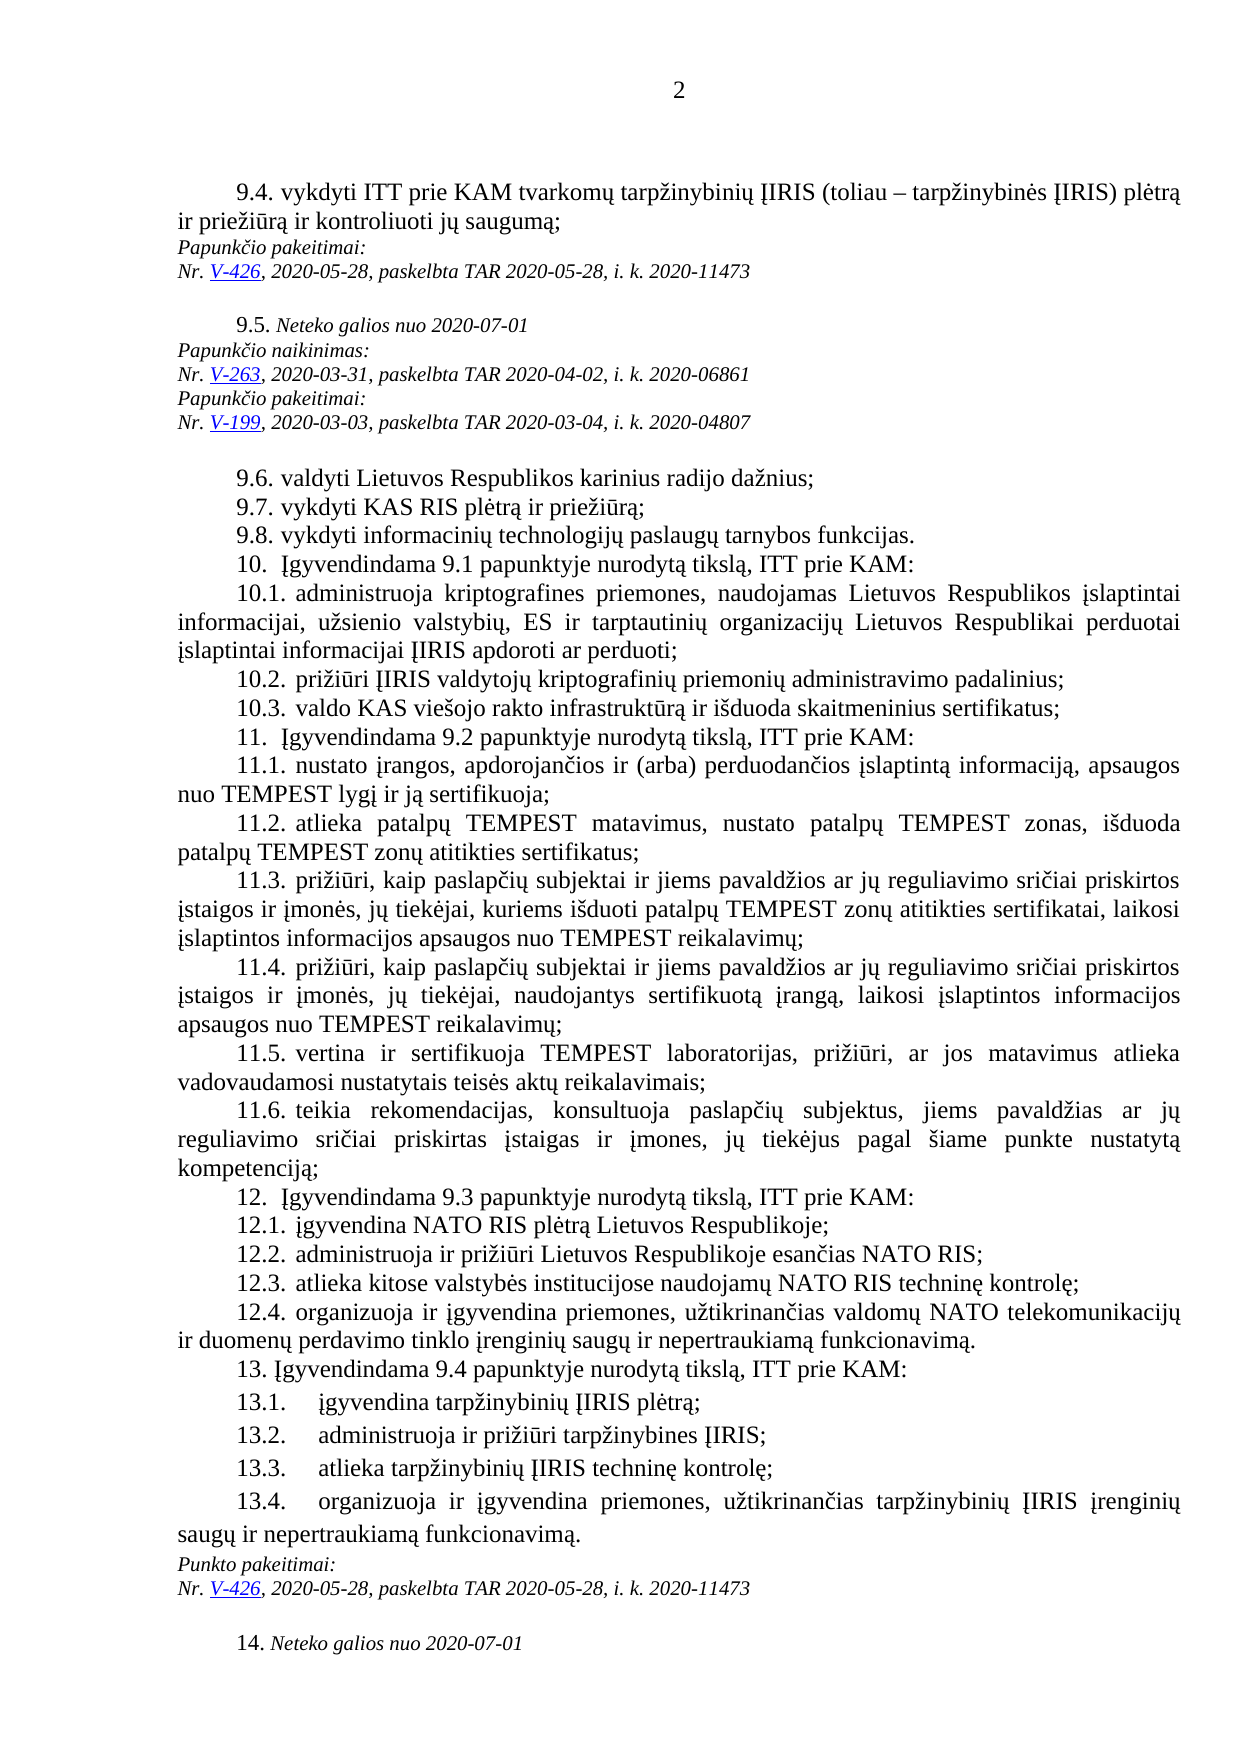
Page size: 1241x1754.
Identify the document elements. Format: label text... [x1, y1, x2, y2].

text 9.7. vykdyti KAS RIS plėtrą ir priežiūrą; [177, 492, 1181, 520]
text Papunkčio pakeitimai: [177, 235, 1181, 259]
text 11.1. nustato įrangos, apdorojančios ir (arba) perduodančios įslaptintą informaciją, apsaugos nuo TEMPEST lygį ir ją sertifikuoja; [177, 750, 1181, 808]
text 11.3. prižiūri, kaip paslapčių subjektai ir jiems pavaldžios ar jų reguliavimo sričiai priskirtos įstaigos ir įmonės, jų tiekėjai, kuriems išduoti patalpų TEMPEST zonų atitikties sertifikatai, laikosi įslaptintos informacijos apsaugos nuo TEMPEST reikalavimų; [177, 865, 1181, 952]
text 9.8. vykdyti informacinių technologijų paslaugų tarnybos funkcijas. [177, 520, 1181, 549]
text 12.4. organizuoja ir įgyvendina priemones, užtikrinančias valdomų NATO telekomunikacijų ir duomenų perdavimo tinklo įrenginių saugų ir nepertraukiamą funkcionavimą. [177, 1297, 1181, 1354]
text 12.1. įgyvendina NATO RIS plėtrą Lietuvos Respublikoje; [177, 1210, 1181, 1239]
text 13. Įgyvendindama 9.4 papunktyje nurodytą tikslą, ITT prie KAM: [177, 1354, 1181, 1383]
text 12.2. administruoja ir prižiūri Lietuvos Respublikoje esančias NATO RIS; [177, 1239, 1181, 1268]
text 11.5. vertina ir sertifikuoja TEMPEST laboratorijas, prižiūri, ar jos matavimus atlieka vadovaudamosi nustatytais teisės aktų reikalavimais; [177, 1038, 1181, 1095]
text 12.3. atlieka kitose valstybės institucijose naudojamų NATO RIS techninę kontrolę; [177, 1268, 1181, 1297]
text Nr. V-199, 2020-03-03, paskelbta TAR 2020-03-04, i. k. 2020-04807 [177, 410, 1181, 434]
text Nr. V-426, 2020-05-28, paskelbta TAR 2020-05-28, i. k. 2020-11473 [177, 259, 1181, 283]
text 13.1. įgyvendina tarpžinybinių ĮIRIS plėtrą; [177, 1387, 1181, 1416]
text 10. Įgyvendindama 9.1 papunktyje nurodytą tikslą, ITT prie KAM: [177, 549, 1181, 578]
text 10.1. administruoja kriptografines priemones, naudojamas Lietuvos Respublikos įslaptintai informacijai, užsienio valstybių, ES ir tarptautinių organizacijų Lietuvos Respublikai perduotai įslaptintai informacijai ĮIRIS apdoroti ar perduoti; [177, 578, 1181, 664]
text Nr. V-426, 2020-05-28, paskelbta TAR 2020-05-28, i. k. 2020-11473 [177, 1576, 1181, 1600]
text 9.4. vykdyti ITT prie KAM tvarkomų tarpžinybinių ĮIRIS (toliau – tarpžinybinės ĮIRIS) plėtrą ir priežiūrą ir kontroliuoti jų saugumą; [177, 177, 1181, 235]
text 13.3. atlieka tarpžinybinių ĮIRIS techninę kontrolę; [177, 1453, 1181, 1482]
text 12. Įgyvendindama 9.3 papunktyje nurodytą tikslą, ITT prie KAM: [177, 1182, 1181, 1210]
text Punkto pakeitimai: [177, 1552, 1181, 1576]
text 11.4. prižiūri, kaip paslapčių subjektai ir jiems pavaldžios ar jų reguliavimo sričiai priskirtos įstaigos ir įmonės, jų tiekėjai, naudojantys sertifikuotą įrangą, laikosi įslaptintos informacijos apsaugos nuo TEMPEST reikalavimų; [177, 952, 1181, 1038]
text Papunkčio pakeitimai: [177, 386, 1181, 410]
text 9.5. Neteko galios nuo 2020-07-01 [177, 312, 1181, 338]
text 10.2. prižiūri ĮIRIS valdytojų kriptografinių priemonių administravimo padalinius; [177, 664, 1181, 693]
text 13.4. organizuoja ir įgyvendina priemones, užtikrinančias tarpžinybinių ĮIRIS įrenginių saugų ir nepertraukiamą funkcionavimą. [177, 1486, 1181, 1548]
text Nr. V-263, 2020-03-31, paskelbta TAR 2020-04-02, i. k. 2020-06861 [177, 362, 1181, 386]
text 9.6. valdyti Lietuvos Respublikos karinius radijo dažnius; [177, 463, 1181, 492]
text 13.2. administruoja ir prižiūri tarpžinybines ĮIRIS; [177, 1420, 1181, 1449]
text 14. Neteko galios nuo 2020-07-01 [177, 1629, 1181, 1656]
text 11.6. teikia rekomendacijas, konsultuoja paslapčių subjektus, jiems pavaldžias ar jų reguliavimo sričiai priskirtas įstaigas ir įmones, jų tiekėjus pagal šiame punkte nustatytą kompetenciją; [177, 1095, 1181, 1182]
text 10.3. valdo KAS viešojo rakto infrastruktūrą ir išduoda skaitmeninius sertifikatus; [177, 693, 1181, 722]
text 11.2. atlieka patalpų TEMPEST matavimus, nustato patalpų TEMPEST zonas, išduoda patalpų TEMPEST zonų atitikties sertifikatus; [177, 808, 1181, 865]
text 11. Įgyvendindama 9.2 papunktyje nurodytą tikslą, ITT prie KAM: [177, 722, 1181, 750]
text Papunkčio naikinimas: [177, 338, 1181, 362]
